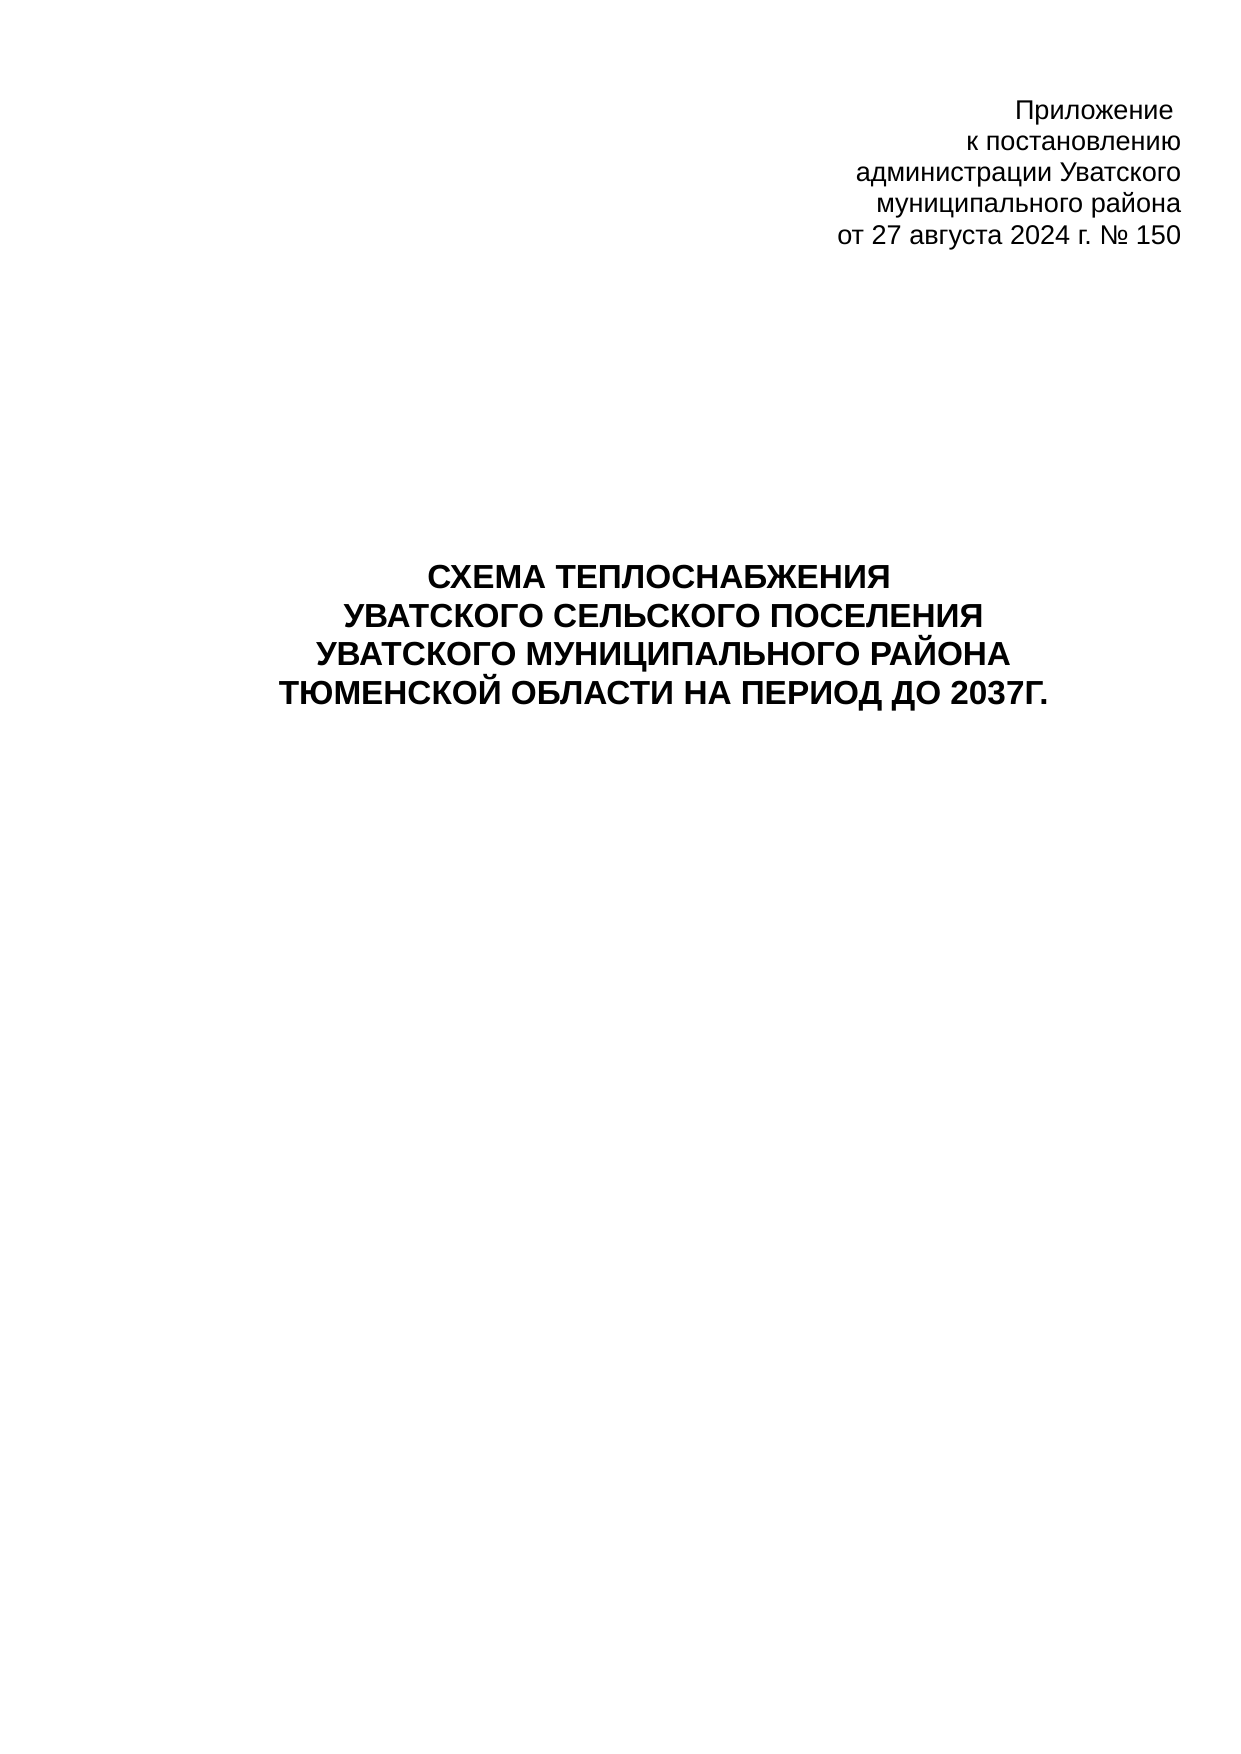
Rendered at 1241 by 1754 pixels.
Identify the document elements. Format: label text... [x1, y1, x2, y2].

text муниципального района [146, 187, 1181, 219]
text администрации Уватского [146, 156, 1181, 187]
text от 27 августа 2024 г. № 150 [146, 219, 1181, 250]
text Схема теплоснабжения [146, 557, 1181, 596]
text Приложение [146, 94, 1181, 125]
text Тюменской области на период до 2037г. [146, 673, 1181, 711]
text к постановлению [146, 125, 1181, 156]
text Уватского сельского поселения [146, 596, 1181, 634]
text Уватского муниципального района [146, 634, 1181, 673]
